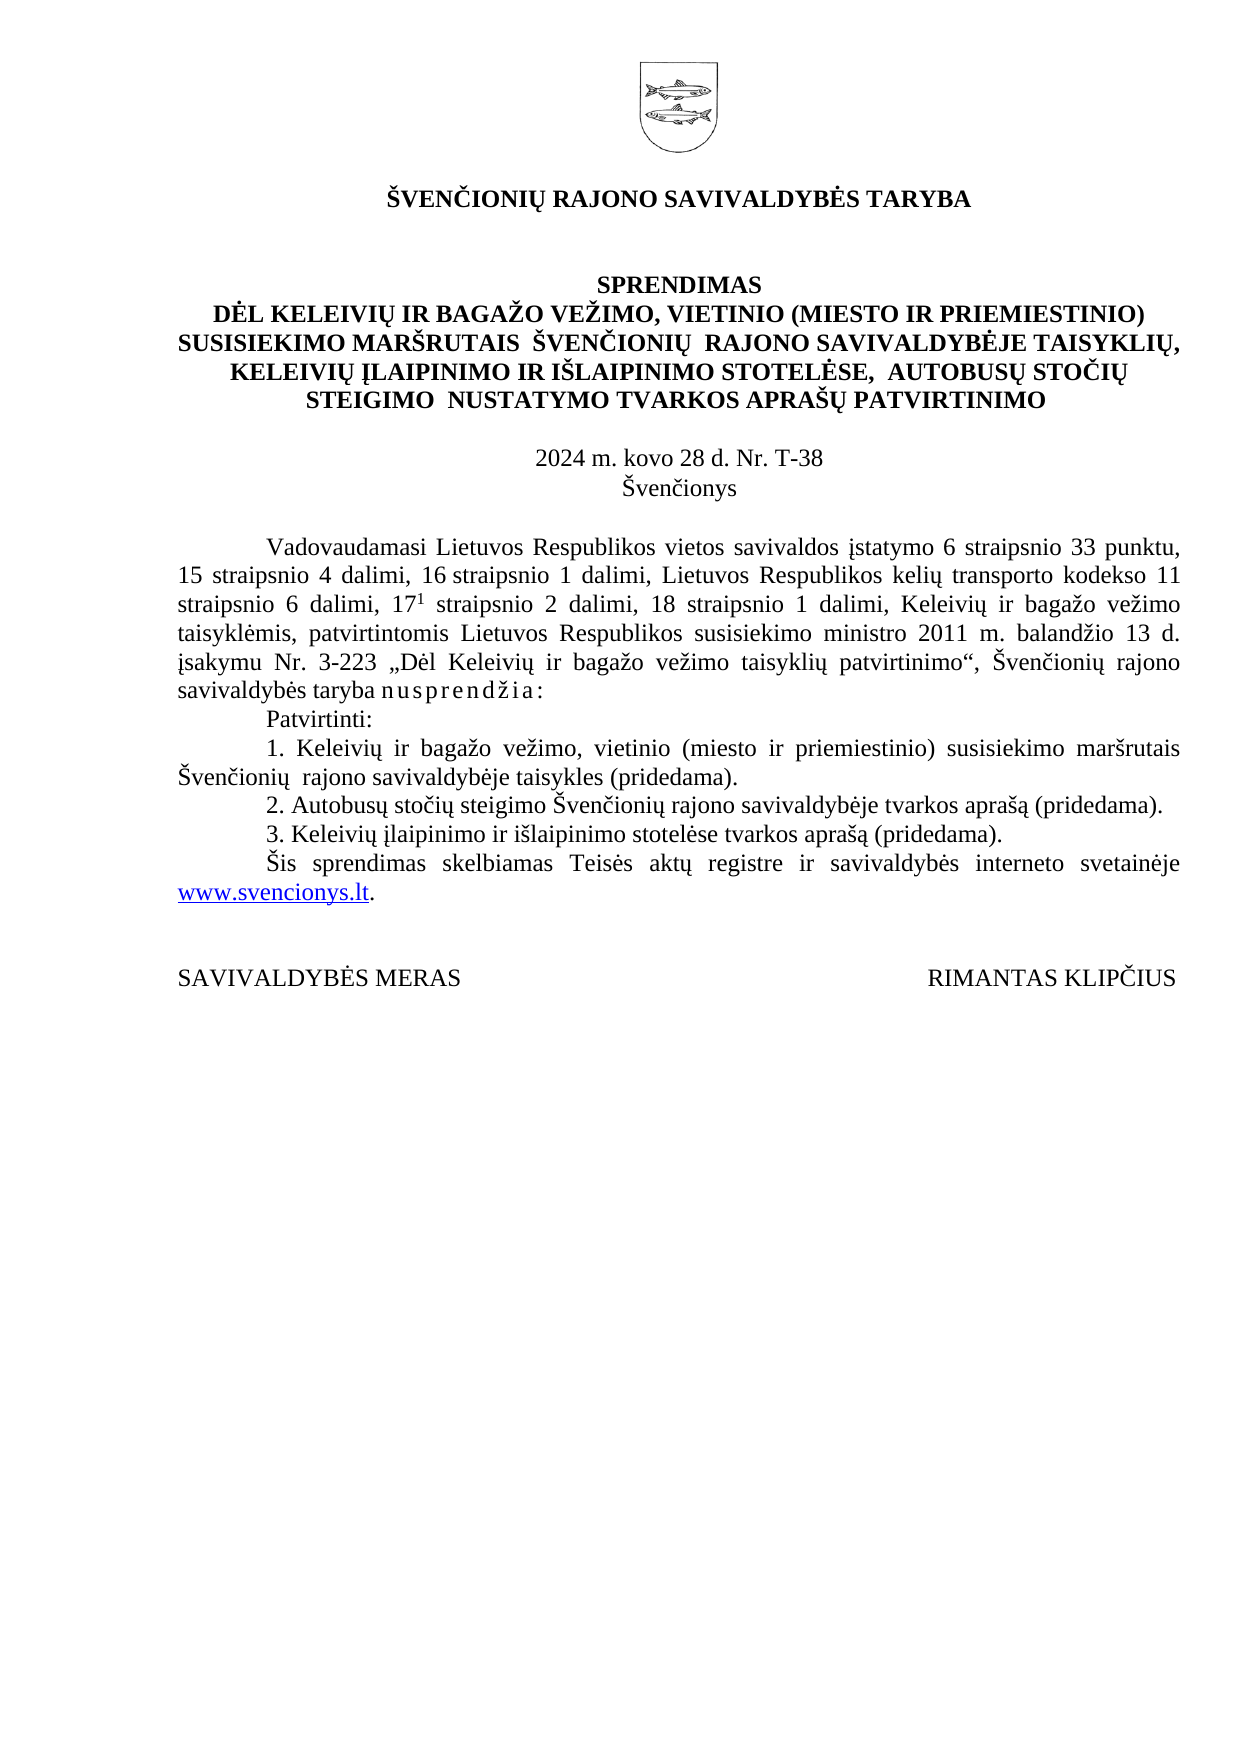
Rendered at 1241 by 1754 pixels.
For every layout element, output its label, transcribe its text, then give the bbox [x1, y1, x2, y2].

text 1. Keleivių ir bagažo vežimo, vietinio (miesto ir priemiestinio) susisiekimo maršrutais Švenčionių rajono savivaldybėje taisykles (pridedama). [177, 733, 1181, 791]
text SAVIVALDYBĖS MERAS RIMANTAS KLIPČIUS [177, 963, 1181, 992]
text 3. Keleivių įlaipinimo ir išlaipinimo stotelėse tvarkos aprašą (pridedama). [177, 819, 1181, 848]
text Patvirtinti: [177, 704, 1181, 733]
text Šis sprendimas skelbiamas Teisės aktų registre ir savivaldybės interneto svetainėje www.svencionys.lt. [177, 848, 1181, 906]
text SPRENDIMAS [177, 270, 1181, 299]
subtitle ŠVENČIONIŲ RAJONO SAVIVALDYBĖS TARYBA [177, 184, 1181, 213]
text DĖL KELEIVIŲ IR BAGAŽO VEŽIMO, VIETINIO (MIESTO IR PRIEMIESTINIO) SUSISIEKIMO MARŠRUTAIS ŠVENČIONIŲ RAJONO SAVIVALDYBĖJE TAISYKLIŲ, KELEIVIŲ ĮLAIPINIMO IR IŠLAIPINIMO STOTELĖSE, AUTOBUSŲ STOČIŲ STEIGIMO NUSTATYMO TVARKOS APRAŠŲ PATVIRTINIMO [177, 299, 1181, 414]
text 2. Autobusų stočių steigimo Švenčionių rajono savivaldybėje tvarkos aprašą (pridedama). [177, 791, 1181, 819]
text Švenčionys [177, 473, 1181, 502]
text Vadovaudamasi Lietuvos Respublikos vietos savivaldos įstatymo 6 straipsnio 33 punktu, 15 straipsnio 4 dalimi, 16 straipsnio 1 dalimi, Lietuvos Respublikos kelių transporto kodekso 11 straipsnio 6 dalimi, 171 straipsnio 2 dalimi, 18 straipsnio 1 dalimi, Keleivių ir bagažo vežimo taisyklėmis, patvirtintomis Lietuvos Respublikos susisiekimo ministro 2011 m. balandžio 13 d. įsakymu Nr. 3-223 „Dėl Keleivių ir bagažo vežimo taisyklių patvirtinimo“, Švenčionių rajono savivaldybės taryba nusprendžia: [177, 532, 1181, 704]
text 2024 m. kovo 28 d. Nr. T-38 [177, 443, 1181, 472]
